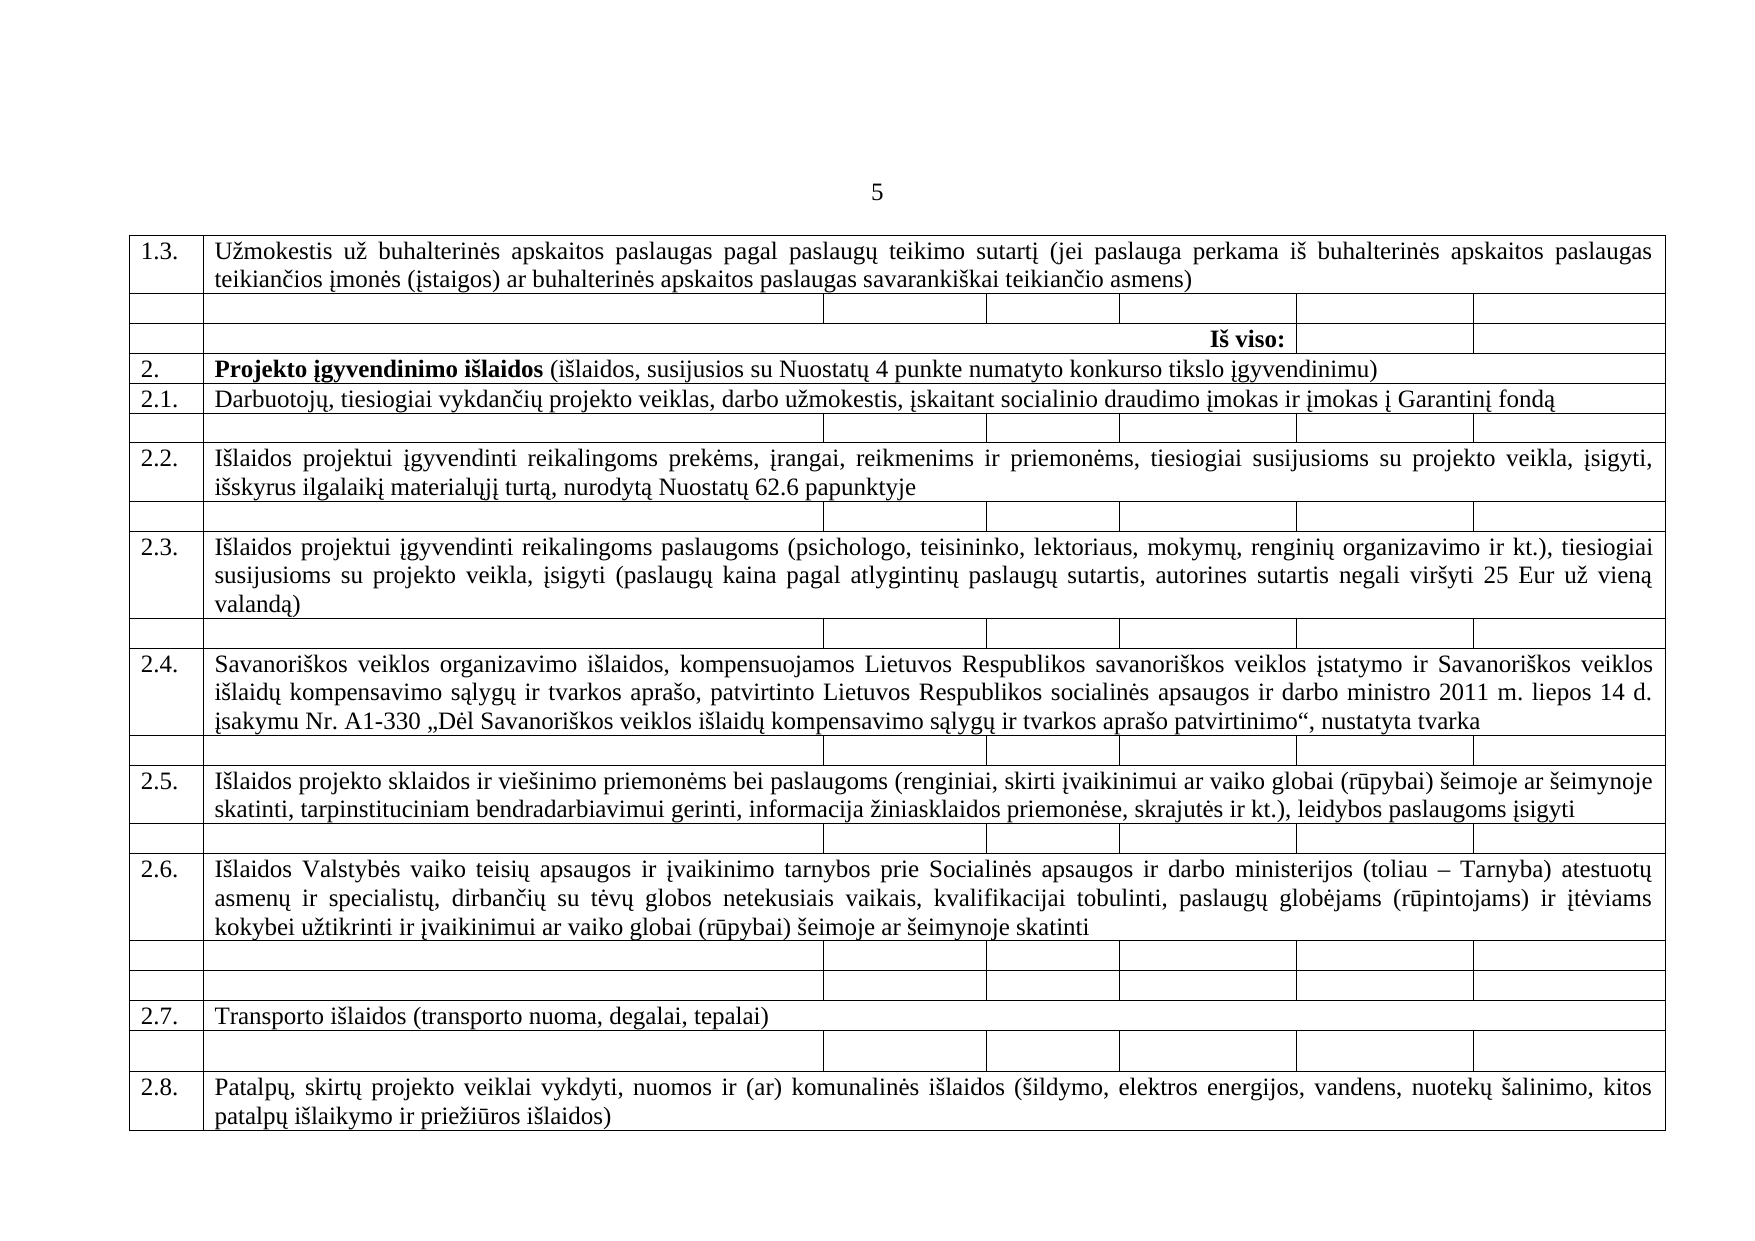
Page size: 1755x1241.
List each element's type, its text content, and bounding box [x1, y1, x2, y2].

table_cell [1297, 941, 1473, 970]
table_cell [1297, 971, 1473, 1000]
table_cell 2. [130, 354, 203, 383]
table_cell [1474, 414, 1665, 442]
table_cell 2.8. [130, 1072, 203, 1129]
table_cell 2.3. [130, 532, 203, 618]
table_cell [1474, 619, 1665, 648]
table_cell [1297, 1031, 1473, 1071]
table_cell Išlaidos projektui įgyvendinti reikalingoms paslaugoms (psichologo, teisininko, lektoriaus, mokymų, renginių organizavimo ir kt.), tiesiogiai susijusioms su projekto veikla, įsigyti (paslaugų kaina pagal atlygintinų paslaugų sutartis, autorines sutartis negali viršyti 25 Eur už vieną valandą) [204, 532, 1665, 618]
table_cell Transporto išlaidos (transporto nuoma, degalai, tepalai) [204, 1001, 1665, 1030]
table_cell [1120, 502, 1296, 531]
table_cell [1120, 1031, 1296, 1071]
table_cell [987, 824, 1119, 853]
table_cell [204, 502, 823, 531]
table_cell [987, 619, 1119, 648]
table_cell [130, 971, 203, 1000]
table_cell [1297, 502, 1473, 531]
table_cell [1120, 294, 1296, 323]
table_cell [1297, 414, 1473, 442]
table_cell [987, 294, 1119, 323]
table_cell [824, 971, 986, 1000]
table_cell [204, 736, 823, 765]
table_cell [1474, 941, 1665, 970]
table_cell [204, 824, 823, 853]
table_cell [130, 824, 203, 853]
table_cell Išlaidos projekto sklaidos ir viešinimo priemonėms bei paslaugoms (renginiai, skirti įvaikinimui ar vaiko globai (rūpybai) šeimoje ar šeimynoje skatinti, tarpinstituciniam bendradarbiavimui gerinti, informacija žiniasklaidos priemonėse, skrajutės ir kt.), leidybos paslaugoms įsigyti [204, 766, 1665, 823]
table_cell Išlaidos Valstybės vaiko teisių apsaugos ir įvaikinimo tarnybos prie Socialinės apsaugos ir darbo ministerijos (toliau – Tarnyba) atestuotų asmenų ir specialistų, dirbančių su tėvų globos netekusiais vaikais, kvalifikacijai tobulinti, paslaugų globėjams (rūpintojams) ir įtėviams kokybei užtikrinti ir įvaikinimui ar vaiko globai (rūpybai) šeimoje ar šeimynoje skatinti [204, 854, 1665, 940]
table_cell [1120, 619, 1296, 648]
table_cell [987, 971, 1119, 1000]
table_cell [204, 294, 823, 323]
table_cell 1.3. [130, 236, 203, 293]
table_cell [1474, 324, 1665, 353]
table_cell [1474, 824, 1665, 853]
table_cell [130, 736, 203, 765]
table_cell [824, 824, 986, 853]
table_cell Darbuotojų, tiesiogiai vykdančių projekto veiklas, darbo užmokestis, įskaitant socialinio draudimo įmokas ir įmokas į Garantinį fondą [204, 384, 1665, 412]
table_cell Patalpų, skirtų projekto veiklai vykdyti, nuomos ir (ar) komunalinės išlaidos (šildymo, elektros energijos, vandens, nuotekų šalinimo, kitos patalpų išlaikymo ir priežiūros išlaidos) [204, 1072, 1665, 1129]
table_cell Iš viso: [204, 324, 1296, 353]
table_cell Savanoriškos veiklos organizavimo išlaidos, kompensuojamos Lietuvos Respublikos savanoriškos veiklos įstatymo ir Savanoriškos veiklos išlaidų kompensavimo sąlygų ir tvarkos aprašo, patvirtinto Lietuvos Respublikos socialinės apsaugos ir darbo ministro 2011 m. liepos 14 d. įsakymu Nr. A1-330 „Dėl Savanoriškos veiklos išlaidų kompensavimo sąlygų ir tvarkos aprašo patvirtinimo“, nustatyta tvarka [204, 649, 1665, 735]
table_cell [824, 619, 986, 648]
table_cell 2.7. [130, 1001, 203, 1030]
table_cell [130, 941, 203, 970]
table_cell [987, 502, 1119, 531]
table_cell [204, 941, 823, 970]
table_cell [1297, 736, 1473, 765]
table_cell [987, 1031, 1119, 1071]
table_cell [1474, 502, 1665, 531]
table_cell Projekto įgyvendinimo išlaidos (išlaidos, susijusios su Nuostatų 4 punkte numatyto konkurso tikslo įgyvendinimu) [204, 354, 1665, 383]
table_cell [130, 1031, 203, 1071]
table_cell [1120, 736, 1296, 765]
table_cell [824, 736, 986, 765]
table_cell [1120, 971, 1296, 1000]
table_cell [130, 324, 203, 353]
table_cell 2.6. [130, 854, 203, 940]
table_cell [824, 1031, 986, 1071]
table_cell [1120, 941, 1296, 970]
table_cell 2.1. [130, 384, 203, 412]
table_cell [824, 414, 986, 442]
table_cell [824, 294, 986, 323]
table_cell [1120, 414, 1296, 442]
table_cell [1297, 619, 1473, 648]
table_cell [987, 736, 1119, 765]
table_cell [130, 619, 203, 648]
table_cell [204, 619, 823, 648]
table_cell [204, 414, 823, 442]
table_cell [130, 294, 203, 323]
table_cell [204, 971, 823, 1000]
table_cell [824, 941, 986, 970]
table_cell [1474, 971, 1665, 1000]
table_cell [987, 414, 1119, 442]
table_cell 2.5. [130, 766, 203, 823]
table_cell [130, 502, 203, 531]
table_cell [1297, 294, 1473, 323]
table_cell [1474, 736, 1665, 765]
table_cell 2.4. [130, 649, 203, 735]
table_cell [987, 941, 1119, 970]
table_cell [130, 414, 203, 442]
table_cell [1120, 824, 1296, 853]
table_cell [204, 1031, 823, 1071]
table_cell [1297, 824, 1473, 853]
table_cell [1297, 324, 1473, 353]
table_cell [824, 502, 986, 531]
table_cell [1474, 294, 1665, 323]
table_cell [1474, 1031, 1665, 1071]
table_cell 2.2. [130, 443, 203, 501]
table_cell Užmokestis už buhalterinės apskaitos paslaugas pagal paslaugų teikimo sutartį (jei paslauga perkama iš buhalterinės apskaitos paslaugas teikiančios įmonės (įstaigos) ar buhalterinės apskaitos paslaugas savarankiškai teikiančio asmens) [204, 236, 1665, 293]
table_cell Išlaidos projektui įgyvendinti reikalingoms prekėms, įrangai, reikmenims ir priemonėms, tiesiogiai susijusioms su projekto veikla, įsigyti, išskyrus ilgalaikį materialųjį turtą, nurodytą Nuostatų 62.6 papunktyje [204, 443, 1665, 501]
